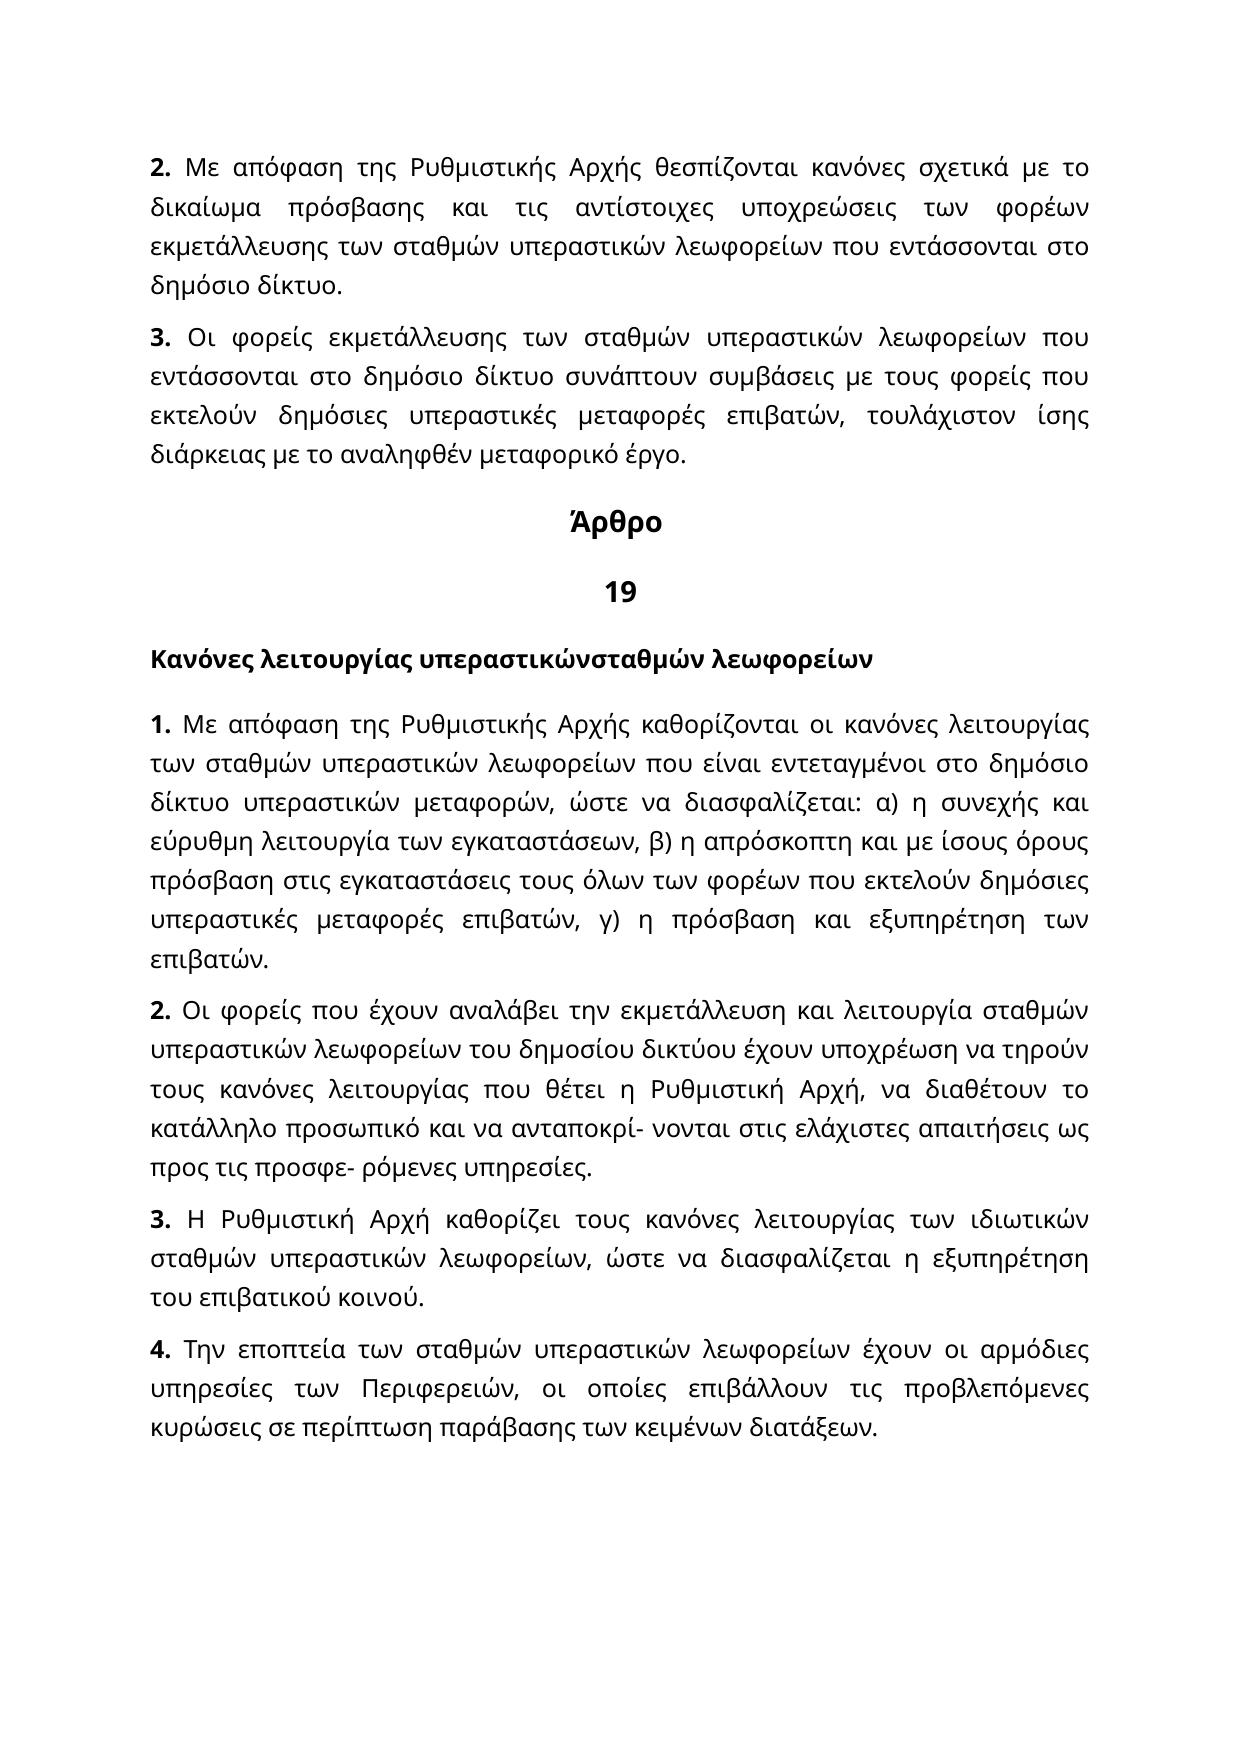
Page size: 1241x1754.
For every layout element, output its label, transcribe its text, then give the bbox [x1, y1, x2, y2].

subtitle 19 [150, 571, 1090, 611]
text 3. Η Ρυθμιστική Αρχή καθορίζει τους κανόνες λειτουργίας των ιδιωτικών σταθμών υπεραστικών λεωφορείων, ώστε να διασφαλίζεται η εξυπηρέτηση του επιβατικού κοινού. [150, 1201, 1090, 1314]
text 3. Οι φορείς εκμετάλλευσης των σταθμών υπεραστικών λεωφορείων που εντάσσονται στο δημόσιο δίκτυο συνάπτουν συμβάσεις με τους φορείς που εκτελούν δημόσιες υπεραστικές μεταφορές επιβατών, τουλάχιστον ίσης διάρκειας με το αναληφθέν μεταφορικό έργο. [150, 319, 1090, 471]
text 2. Οι φορείς που έχουν αναλάβει την εκμετάλλευση και λειτουργία σταθμών υπεραστικών λεωφορείων του δημοσίου δικτύου έχουν υποχρέωση να τηρούν τους κανόνες λειτουργίας που θέτει η Ρυθμιστική Αρχή, να διαθέτουν το κατάλληλο προσωπικό και να ανταποκρί- νονται στις ελάχιστες απαιτήσεις ως προς τις προσφε- ρόμενες υπηρεσίες. [150, 993, 1090, 1184]
text 4. Την εποπτεία των σταθμών υπεραστικών λεωφορείων έχουν οι αρμόδιες υπηρεσίες των Περιφερειών, οι οποίες επιβάλλουν τις προβλεπόμενες κυρώσεις σε περίπτωση παράβασης των κειμένων διατάξεων. [150, 1331, 1090, 1444]
text 1. Με απόφαση της Ρυθμιστικής Αρχής καθορίζονται οι κανόνες λειτουργίας των σταθμών υπεραστικών λεωφορείων που είναι εντεταγμένοι στο δημόσιο δίκτυο υπεραστικών μεταφορών, ώστε να διασφαλίζεται: α) η συνεχής και εύρυθμη λειτουργία των εγκαταστάσεων, β) η απρόσκοπτη και με ίσους όρους πρόσβαση στις εγκαταστάσεις τους όλων των φορέων που εκτελούν δημόσιες υπεραστικές μεταφορές επιβατών, γ) η πρόσβαση και εξυπηρέτηση των επιβατών. [150, 706, 1090, 975]
subtitle Άρθρο [150, 501, 1090, 541]
text Κανόνες λειτουργίας υπεραστικώνσταθμών λεωφορείων [150, 642, 1090, 676]
text 2. Με απόφαση της Ρυθμιστικής Αρχής θεσπίζονται κανόνες σχετικά με το δικαίωμα πρόσβασης και τις αντίστοιχες υποχρεώσεις των φορέων εκμετάλλευσης των σταθμών υπεραστικών λεωφορείων που εντάσσονται στο δημόσιο δίκτυο. [150, 150, 1090, 302]
